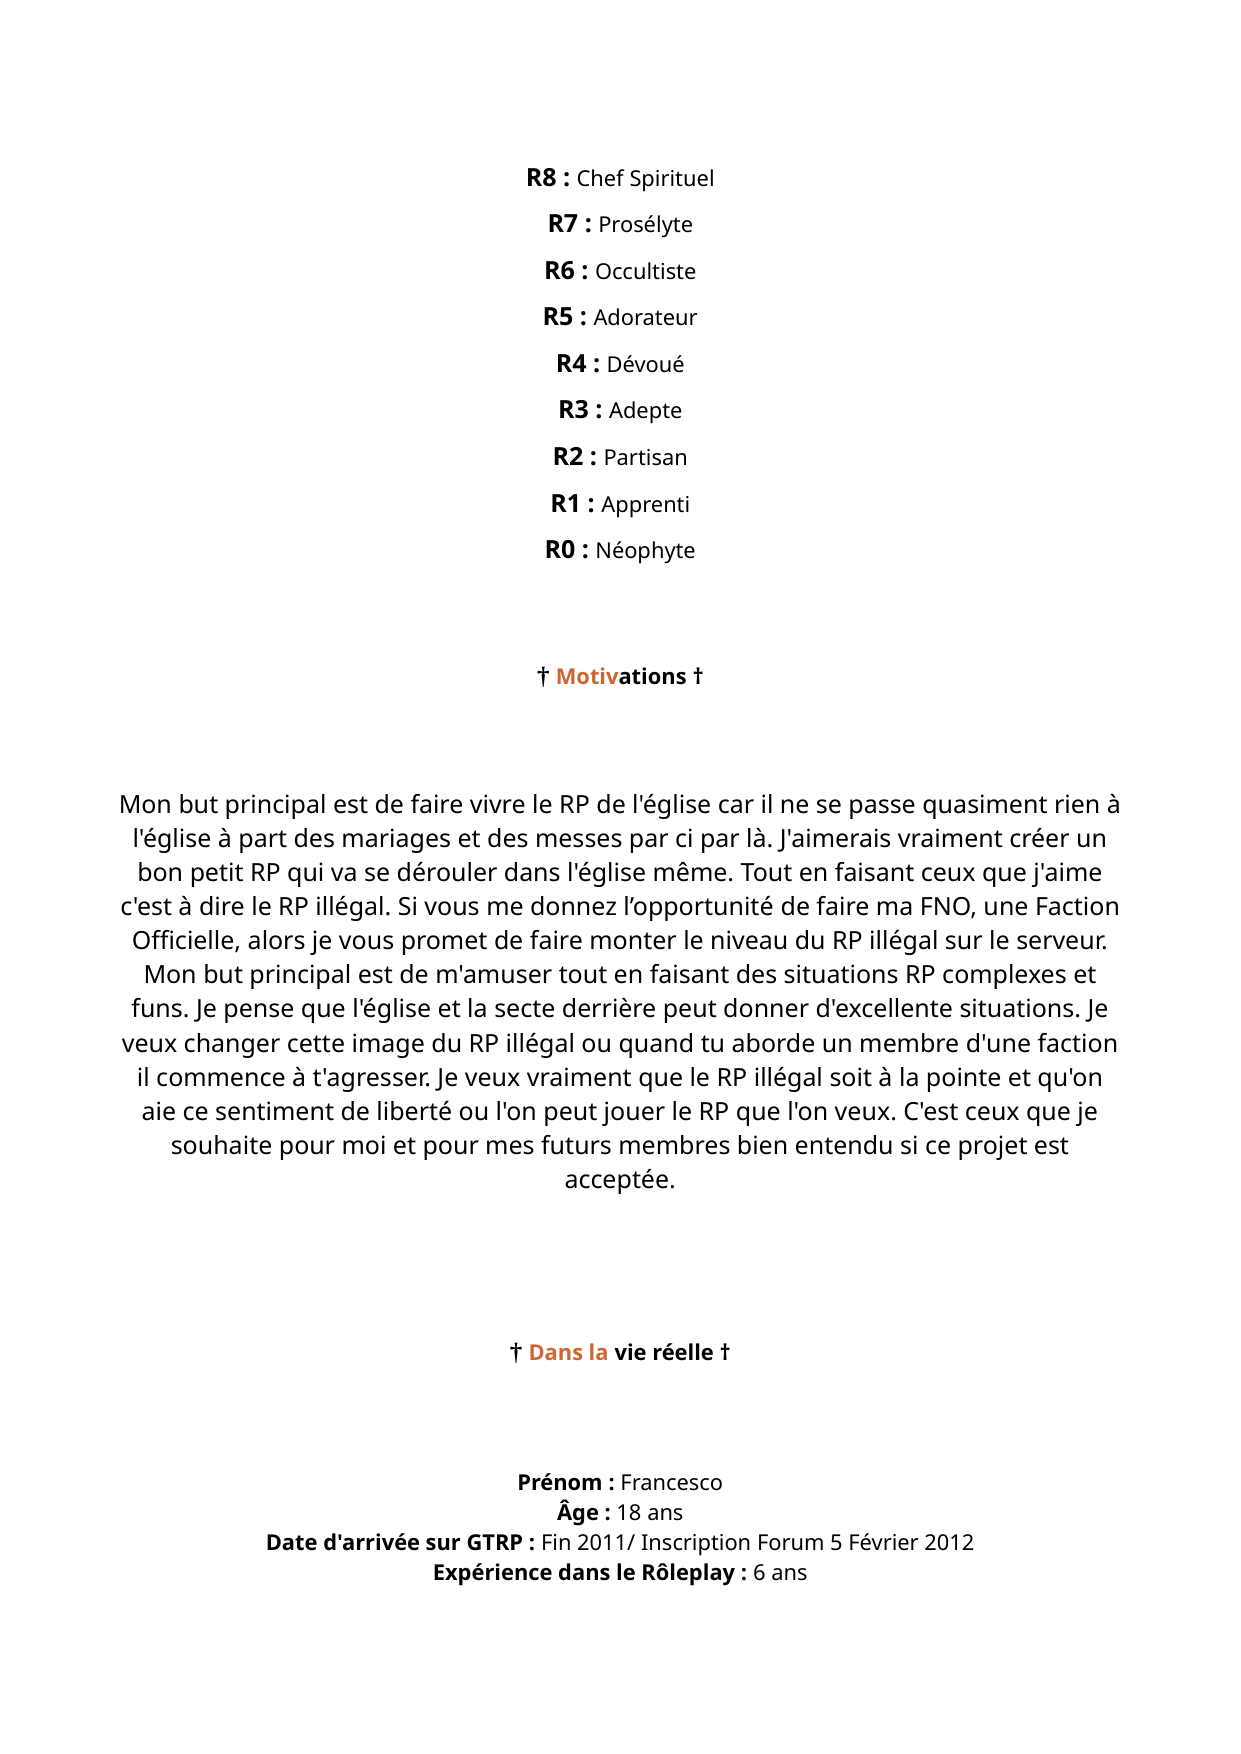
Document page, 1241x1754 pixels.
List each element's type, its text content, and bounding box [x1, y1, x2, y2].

text R7 : Prosélyte [118, 206, 1122, 240]
text † Motivations † [118, 661, 1122, 691]
text Mon but principal est de faire vivre le RP de l'église car il ne se passe quasiment rien à l'église à part des mariages et des messes par ci par là. J'aimerais vraiment créer un bon petit RP qui va se dérouler dans l'église même. Tout en faisant ceux que j'aime c'est à dire le RP illégal. Si vous me donnez l’opportunité de faire ma FNO, une Faction Officielle, alors je vous promet de faire monter le niveau du RP illégal sur le serveur. Mon but principal est de m'amuser tout en faisant des situations RP complexes et funs. Je pense que l'église et la secte derrière peut donner d'excellente situations. Je veux changer cette image du RP illégal ou quand tu aborde un membre d'une faction il commence à t'agresser. Je veux vraiment que le RP illégal soit à la pointe et qu'on aie ce sentiment de liberté ou l'on peut jouer le RP que l'on veux. C'est ceux que je souhaite pour moi et pour mes futurs membres bien entendu si ce projet est acceptée. [118, 787, 1122, 1196]
text R2 : Partisan [118, 439, 1122, 473]
text R5 : Adorateur [118, 299, 1122, 333]
text Prénom : Francesco Âge : 18 ans Date d'arrivée sur GTRP : Fin 2011/ Inscription Forum 5 Février 2012 Expérience dans le Rôleplay : 6 ans [118, 1467, 1122, 1586]
text R3 : Adepte [118, 392, 1122, 426]
text R6 : Occultiste [118, 252, 1122, 287]
text R0 : Néophyte [118, 532, 1122, 566]
text R4 : Dévoué [118, 346, 1122, 380]
text R1 : Apprenti [118, 485, 1122, 519]
text R8 : Chef Spirituel [118, 159, 1122, 193]
text † Dans la vie réelle † [118, 1337, 1122, 1367]
